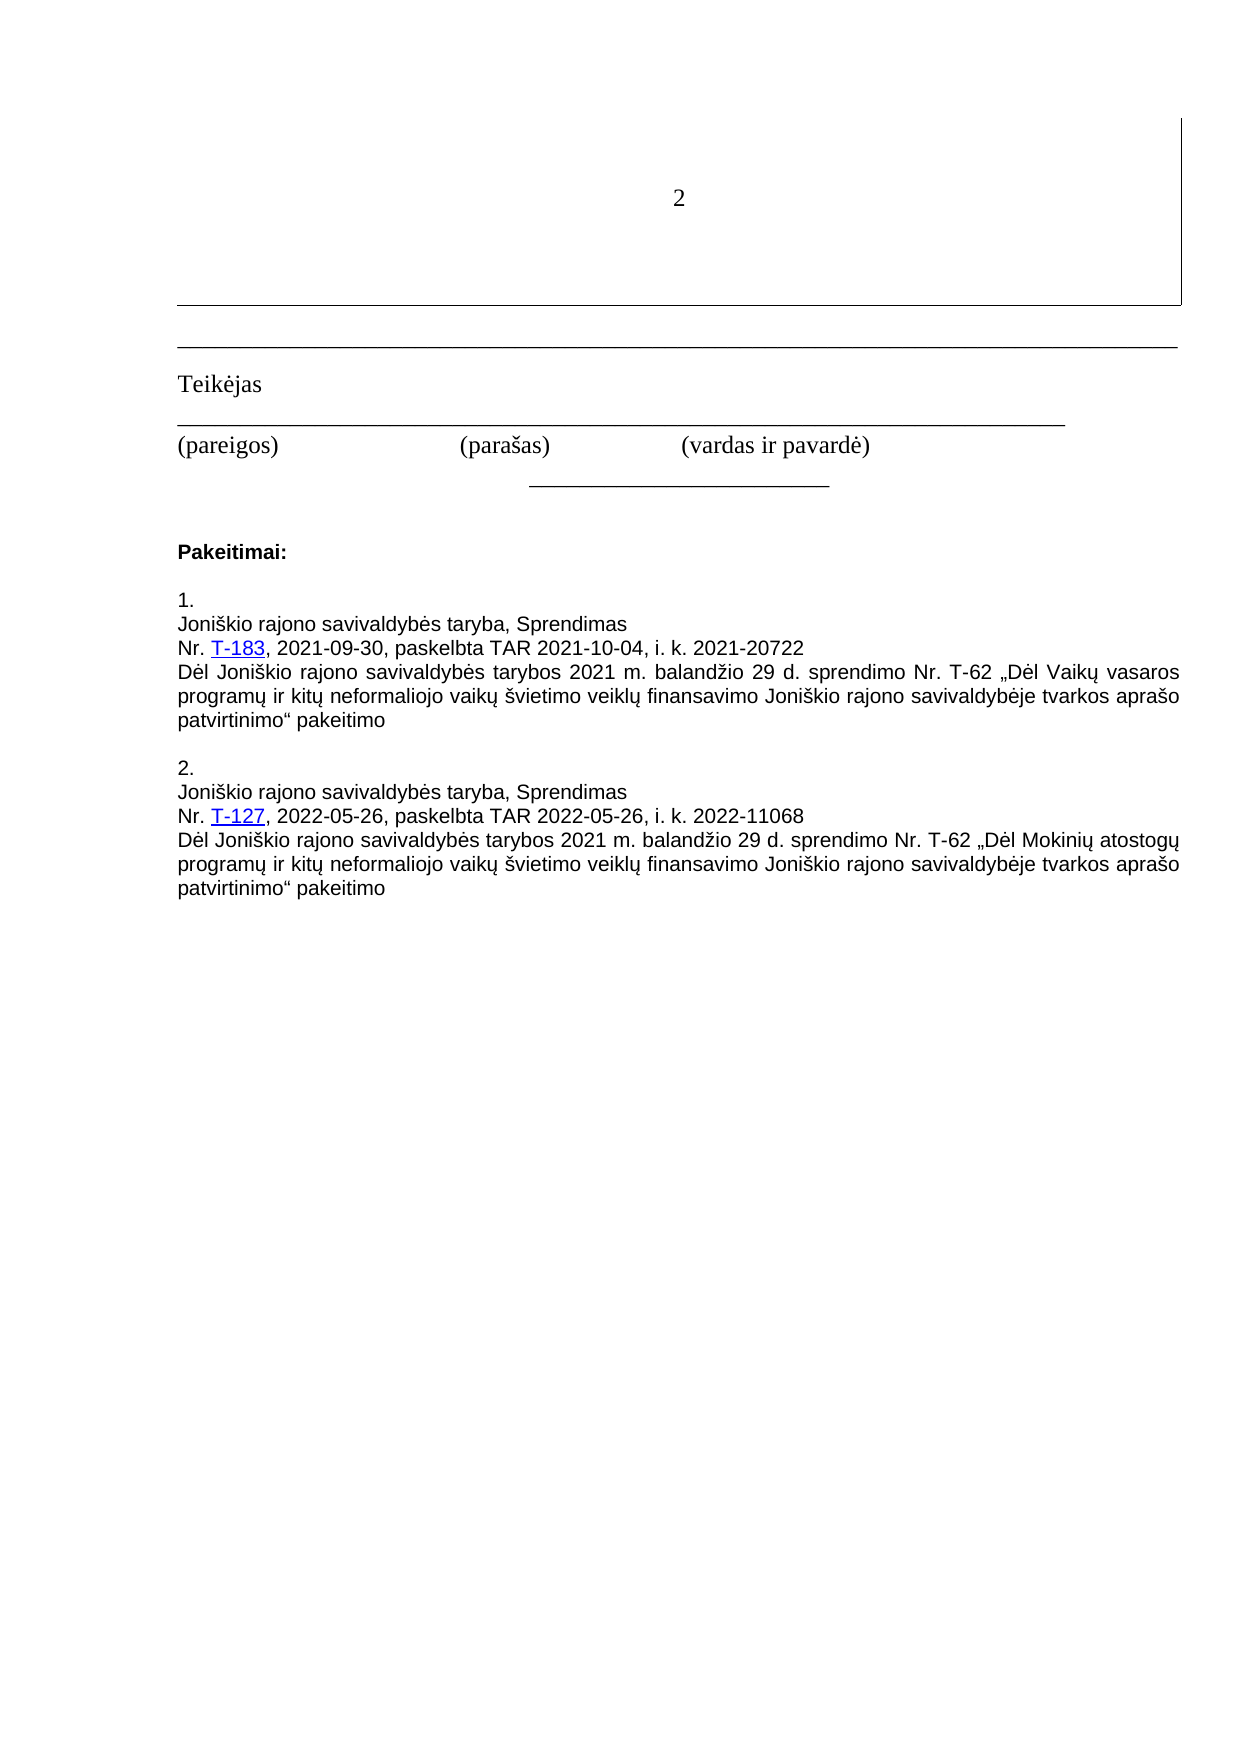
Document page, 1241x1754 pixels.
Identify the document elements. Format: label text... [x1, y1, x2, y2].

text 2. [177, 756, 1181, 779]
text Nr. T-183, 2021-09-30, paskelbta TAR 2021-10-04, i. k. 2021-20722 [177, 636, 1181, 660]
text 1. [177, 588, 1181, 612]
text ________________________________________________________________________________ [177, 322, 1181, 350]
text Pakeitimai: [177, 540, 1181, 564]
text Dėl Joniškio rajono savivaldybės tarybos 2021 m. balandžio 29 d. sprendimo Nr. T-62 „Dėl Mokinių atostogų programų ir kitų neformaliojo vaikų švietimo veiklų finansavimo Joniškio rajono savivaldybėje tvarkos aprašo patvirtinimo“ pakeitimo [177, 827, 1181, 899]
text Nr. T-127, 2022-05-26, paskelbta TAR 2022-05-26, i. k. 2022-11068 [177, 803, 1181, 827]
text Joniškio rajono savivaldybės taryba, Sprendimas [177, 779, 1181, 803]
text ________________________ [177, 461, 1181, 490]
text Dėl Joniškio rajono savivaldybės tarybos 2021 m. balandžio 29 d. sprendimo Nr. T-62 „Dėl Vaikų vasaros programų ir kitų neformaliojo vaikų švietimo veiklų finansavimo Joniškio rajono savivaldybėje tvarkos aprašo patvirtinimo“ pakeitimo [177, 660, 1181, 732]
text Joniškio rajono savivaldybės taryba, Sprendimas [177, 612, 1181, 636]
text Teikėjas _______________________________________________________________________ (pareigos) (parašas) (vardas ir pavardė) [177, 369, 1181, 459]
